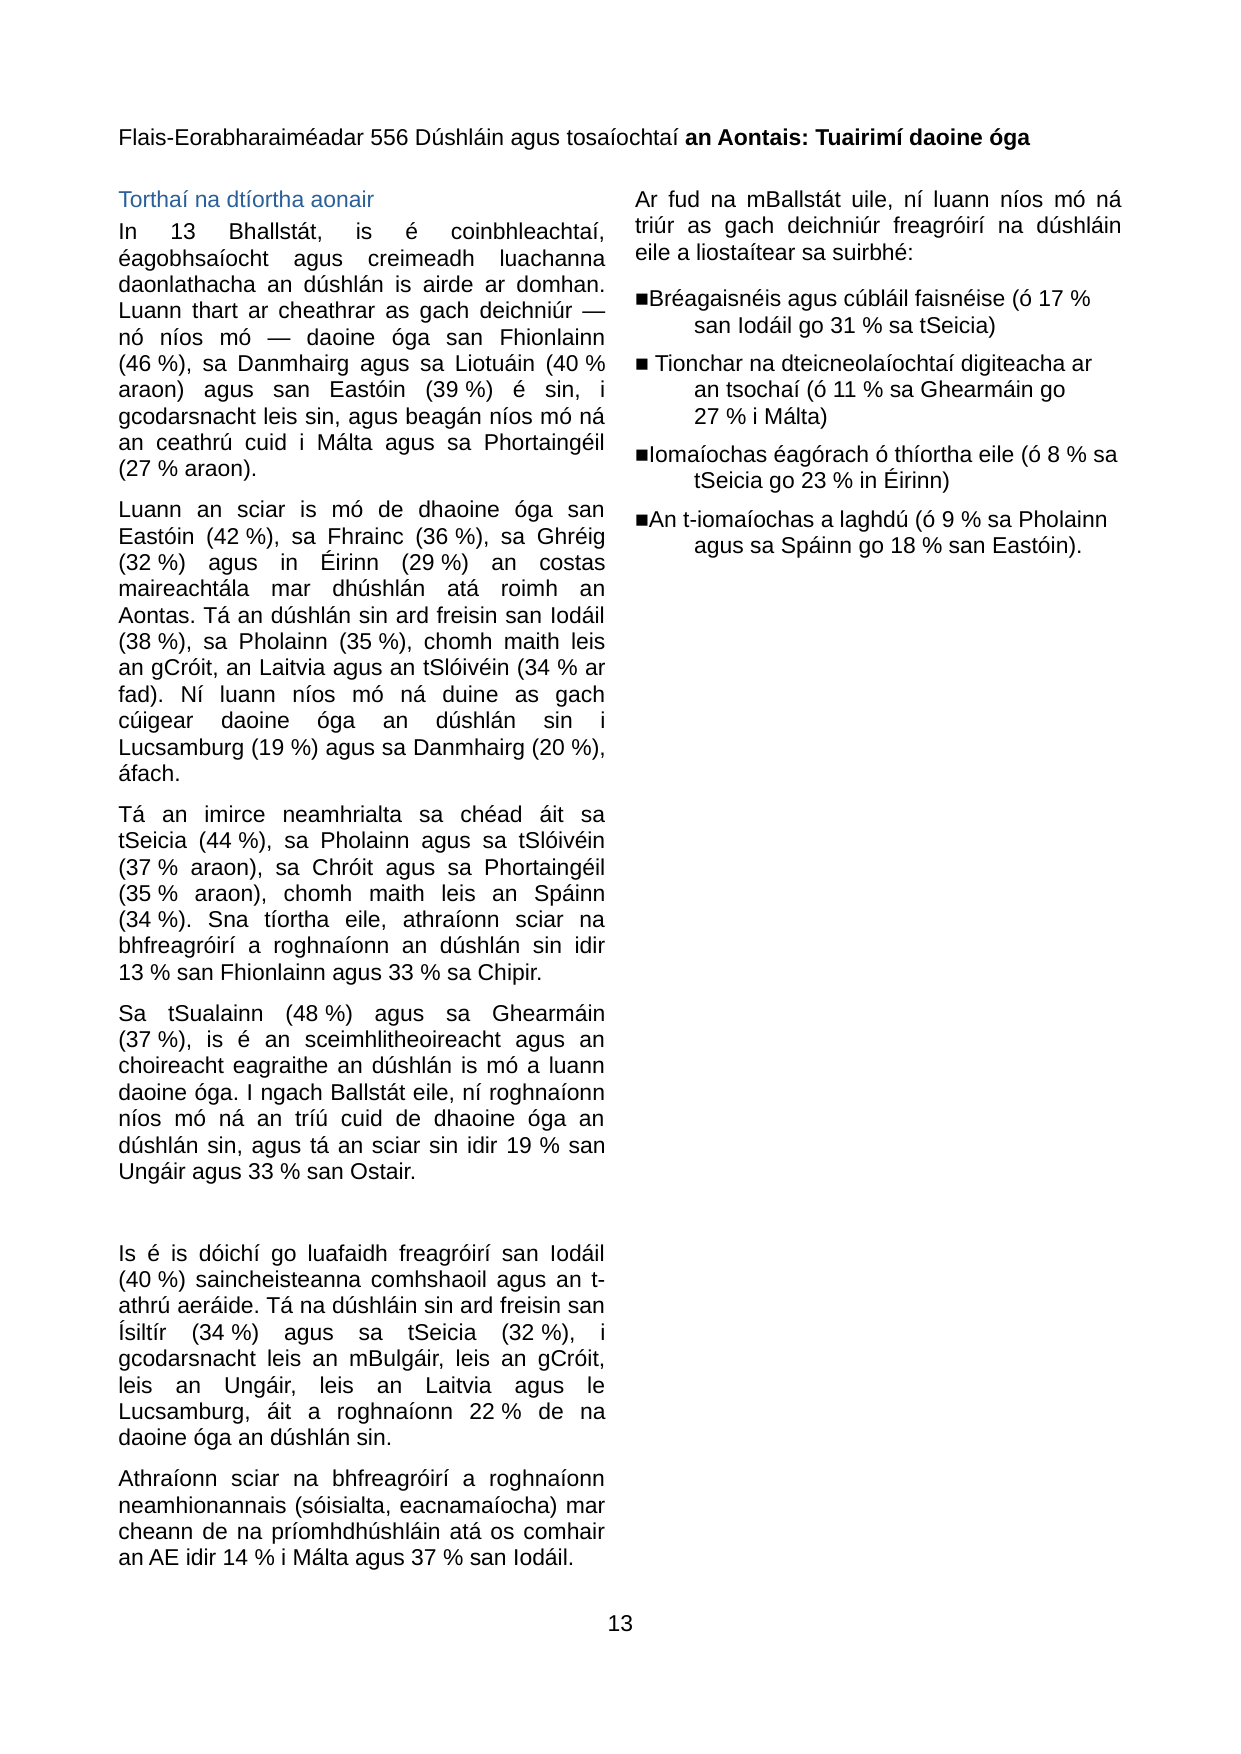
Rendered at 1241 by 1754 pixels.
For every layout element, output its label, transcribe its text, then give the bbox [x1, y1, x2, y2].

text Luann an sciar is mó de dhaoine óga san Eastóin (42 %), sa Fhrainc (36 %), sa Ghréig (32 %) agus in Éirinn (29 %) an costas maireachtála mar dhúshlán atá roimh an Aontas. Tá an dúshlán sin ard freisin san Iodáil (38 %), sa Pholainn (35 %), chomh maith leis an gCróit, an Laitvia agus an tSlóivéin (34 % ar fad). Ní luann níos mó ná duine as gach cúigear daoine óga an dúshlán sin i Lucsamburg (19 %) agus sa Danmhairg (20 %), áfach. [118, 496, 605, 786]
text Sa tSualainn (48 %) agus sa Ghearmáin (37 %), is é an sceimhlitheoireacht agus an choireacht eagraithe an dúshlán is mó a luann daoine óga. I ngach Ballstát eile, ní roghnaíonn níos mó ná an tríú cuid de dhaoine óga an dúshlán sin, agus tá an sciar sin idir 19 % san Ungáir agus 33 % san Ostair. [118, 1000, 605, 1184]
text Ar fud na mBallstát uile, ní luann níos mó ná triúr as gach deichniúr freagróirí na dúshláin eile a liostaítear sa suirbhé: [635, 186, 1122, 265]
text ■Iomaíochas éagórach ó thíortha eile (ó 8 % sa tSeicia go 23 % in Éirinn) [635, 441, 1122, 494]
text Athraíonn sciar na bhfreagróirí a roghnaíonn neamhionannais (sóisialta, eacnamaíocha) mar cheann de na príomhdhúshláin atá os comhair an AE idir 14 % i Málta agus 37 % san Iodáil. [118, 1465, 605, 1571]
text Torthaí na dtíortha aonair [118, 186, 605, 212]
text ■An t-iomaíochas a laghdú (ó 9 % sa Pholainn agus sa Spáinn go 18 % san Eastóin). [635, 506, 1122, 558]
text ■Bréagaisnéis agus cúbláil faisnéise (ó 17 % san Iodáil go 31 % sa tSeicia) [635, 285, 1122, 338]
text In 13 Bhallstát, is é coinbhleachtaí, éagobhsaíocht agus creimeadh luachanna daonlathacha an dúshlán is airde ar domhan. Luann thart ar cheathrar as gach deichniúr — nó níos mó — daoine óga san Fhionlainn (46 %), sa Danmhairg agus sa Liotuáin (40 % araon) agus san Eastóin (39 %) é sin, i gcodarsnacht leis sin, agus beagán níos mó ná an ceathrú cuid i Málta agus sa Phortaingéil (27 % araon). [118, 218, 605, 482]
text Tá an imirce neamhrialta sa chéad áit sa tSeicia (44 %), sa Pholainn agus sa tSlóivéin (37 % araon), sa Chróit agus sa Phortaingéil (35 % araon), chomh maith leis an Spáinn (34 %). Sna tíortha eile, athraíonn sciar na bhfreagróirí a roghnaíonn an dúshlán sin idir 13 % san Fhionlainn agus 33 % sa Chipir. [118, 801, 605, 985]
text ■ Tionchar na dteicneolaíochtaí digiteacha ar an tsochaí (ó 11 % sa Ghearmáin go 27 % i Málta) [635, 350, 1122, 429]
text Is é is dóichí go luafaidh freagróirí san Iodáil (40 %) saincheisteanna comhshaoil agus an t-athrú aeráide. Tá na dúshláin sin ard freisin san Ísiltír (34 %) agus sa tSeicia (32 %), i gcodarsnacht leis an mBulgáir, leis an gCróit, leis an Ungáir, leis an Laitvia agus le Lucsamburg, áit a roghnaíonn 22 % de na daoine óga an dúshlán sin. [118, 1240, 605, 1451]
